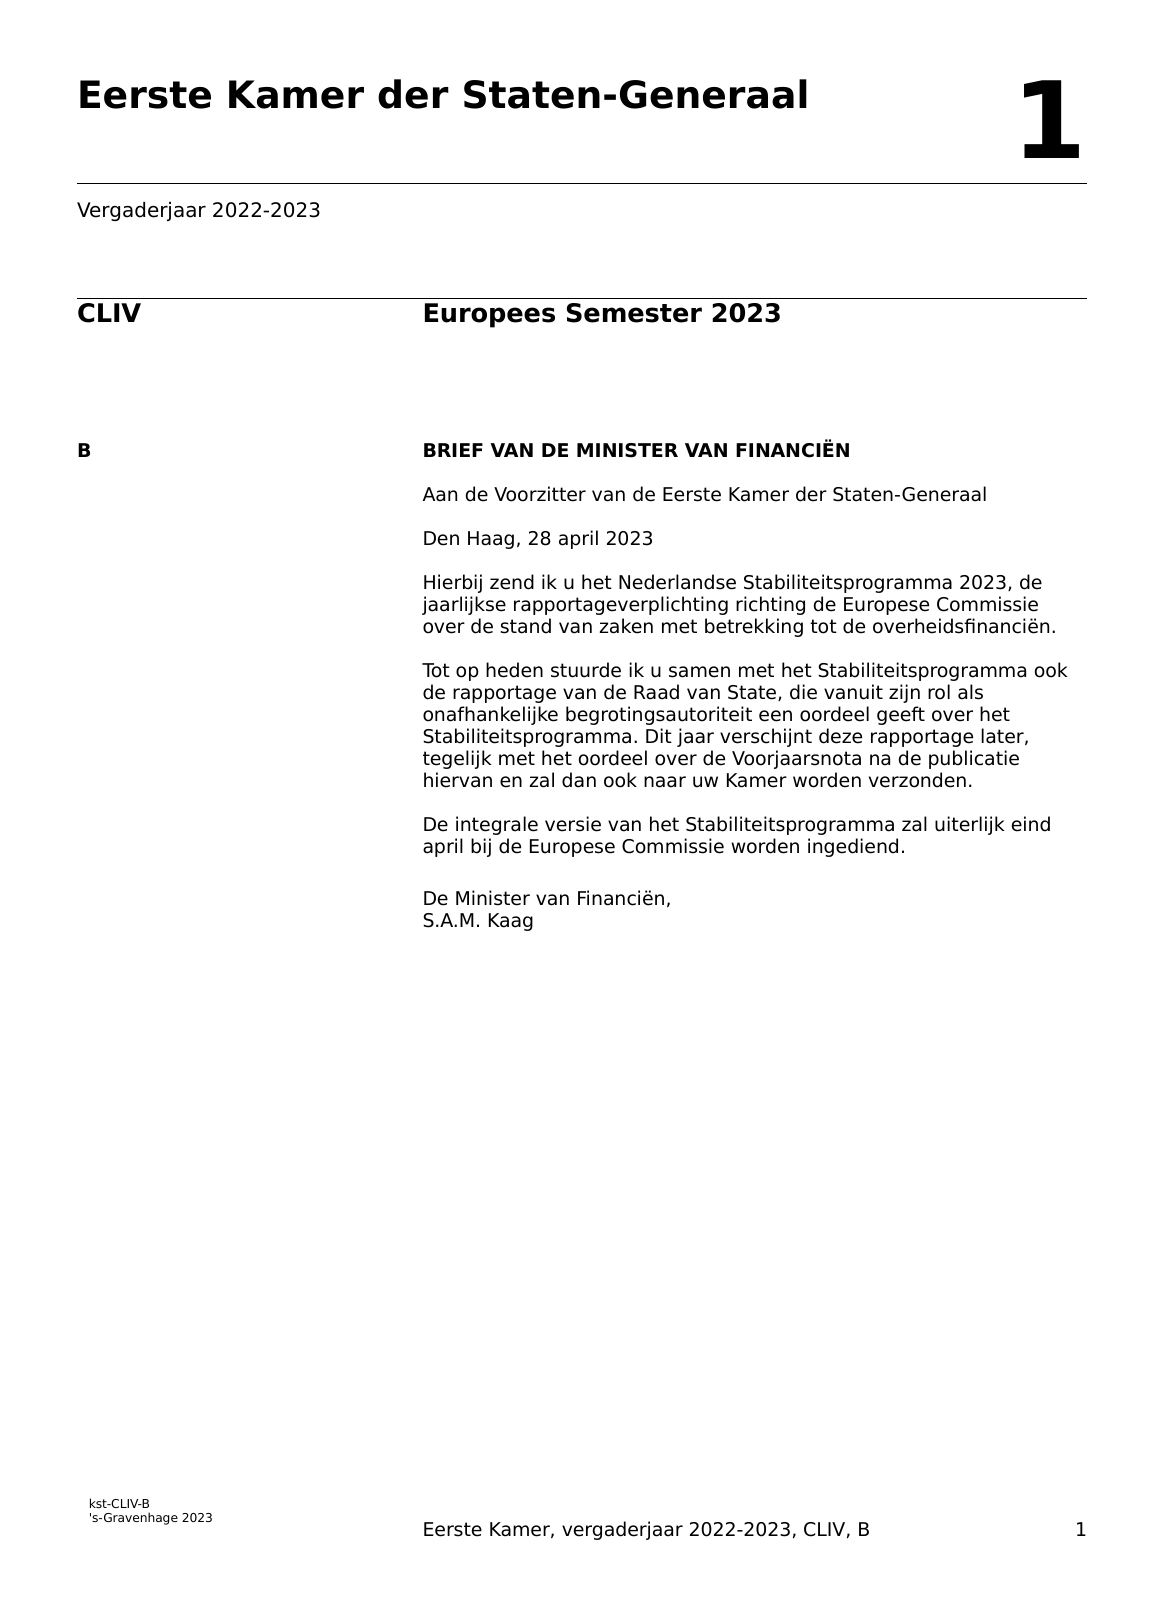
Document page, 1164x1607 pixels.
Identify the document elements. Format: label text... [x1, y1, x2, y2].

text De Minister van Financiën, S.A.M. Kaag [422, 888, 1087, 932]
text kst-CLIV-B [88, 1497, 323, 1511]
text Den Haag, 28 april 2023 [422, 528, 1087, 550]
text Aan de Voorzitter van de Eerste Kamer der Staten-Generaal [422, 484, 1087, 506]
subtitle B BRIEF VAN DE MINISTER VAN FINANCIËN [77, 440, 1087, 462]
text 's-Gravenhage 2023 [88, 1511, 323, 1525]
table_header 1 [886, 59, 1087, 183]
text De integrale versie van het Stabiliteitsprogramma zal uiterlijk eind april bij de Europese Commissie worden ingediend. [422, 814, 1087, 858]
subtitle CLIV Europees Semester 2023 [77, 299, 1087, 329]
text Tot op heden stuurde ik u samen met het Stabiliteitsprogramma ook de rapportage van de Raad van State, die vanuit zijn rol als onafhankelijke begrotingsautoriteit een oordeel geeft over het Stabiliteitsprogramma. Dit jaar verschijnt deze rapportage later, tegelijk met het oordeel over de Voorjaarsnota na de publicatie hiervan en zal dan ook naar uw Kamer worden verzonden. [422, 660, 1087, 792]
text Hierbij zend ik u het Nederlandse Stabiliteitsprogramma 2023, de jaarlijkse rapportageverplichting richting de Europese Commissie over de stand van zaken met betrekking tot de overheidsfinanciën. [422, 572, 1087, 638]
table_cell Vergaderjaar 2022-2023 [77, 184, 1087, 298]
table_header Eerste Kamer der Staten-Generaal [77, 59, 886, 183]
